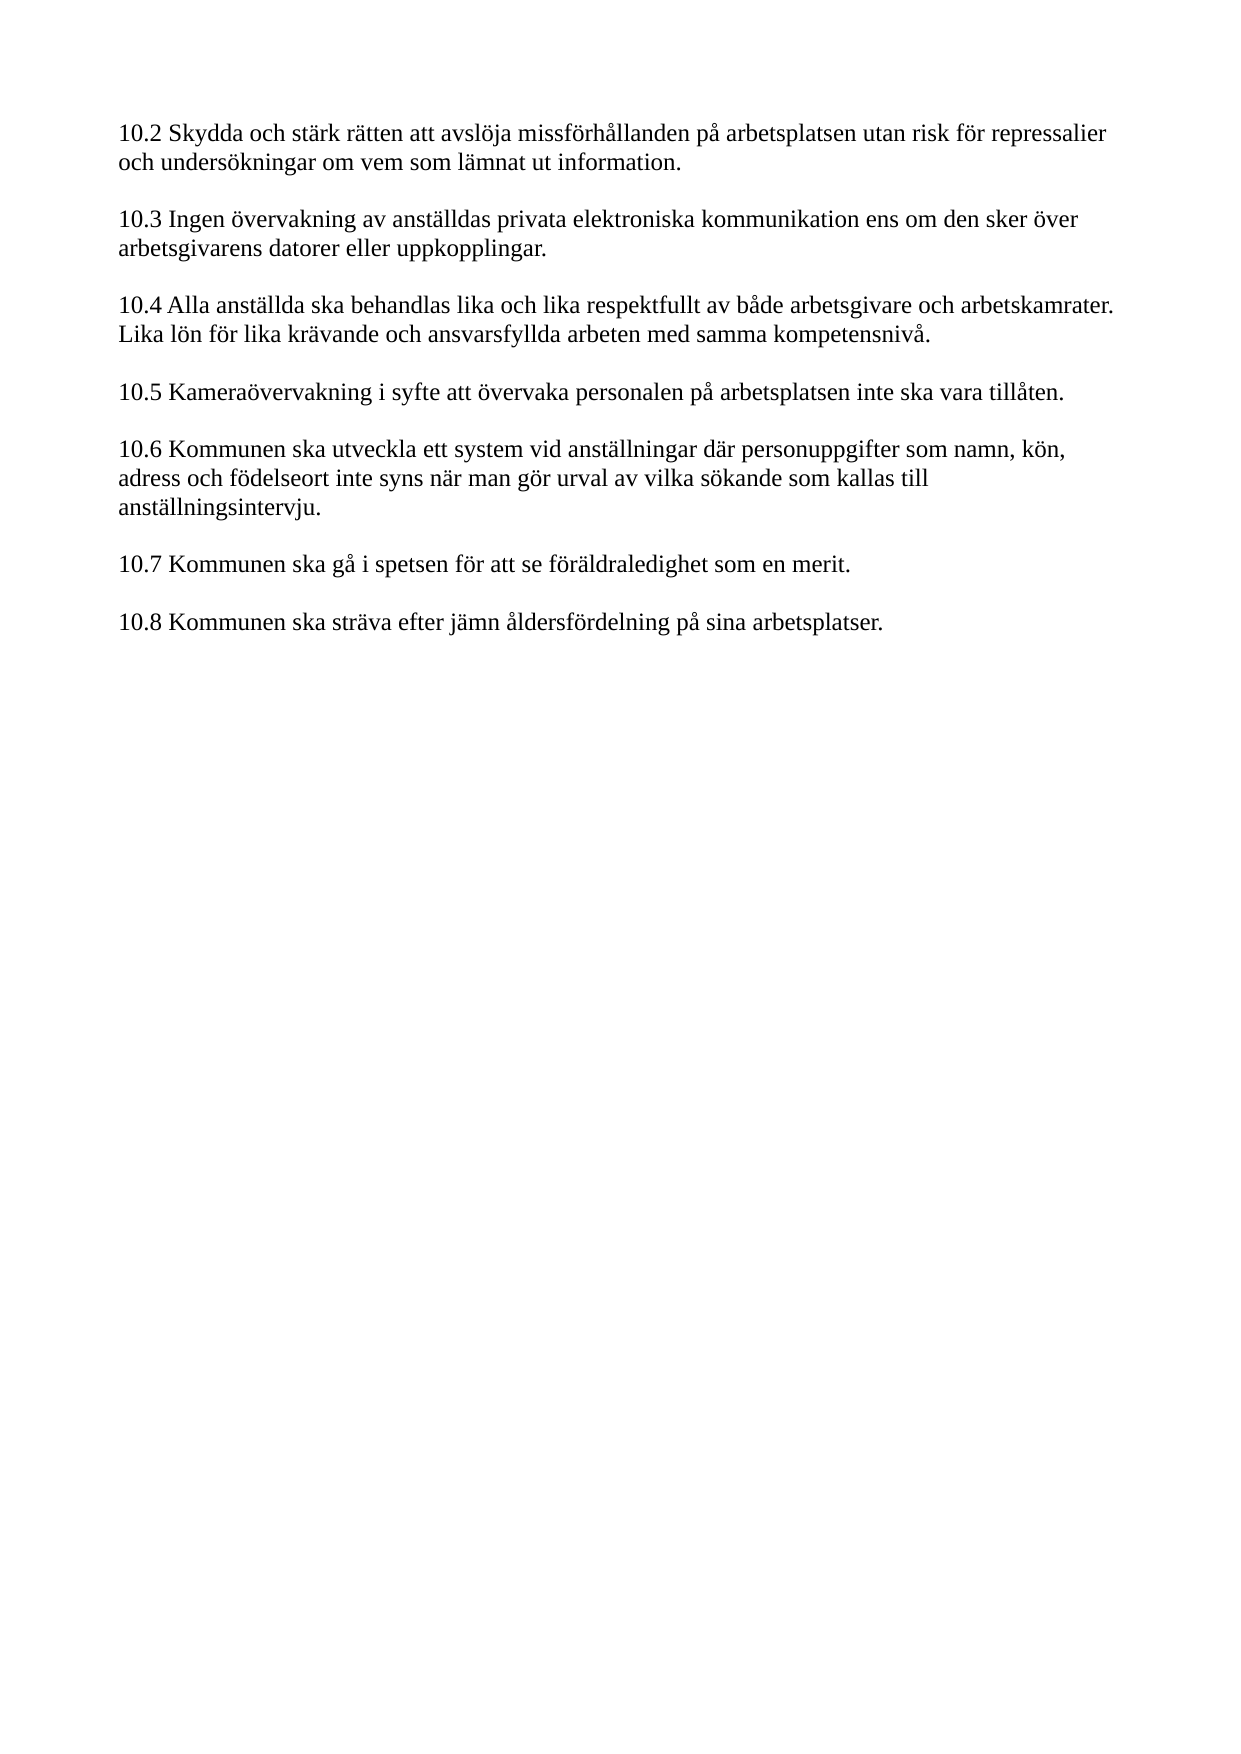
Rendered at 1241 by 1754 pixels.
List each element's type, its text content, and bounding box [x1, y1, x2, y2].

text 10.3 Ingen övervakning av anställdas privata elektroniska kommunikation ens om den sker över arbetsgivarens datorer eller uppkopplingar. [118, 204, 1122, 262]
text 10.7 Kommunen ska gå i spetsen för att se föräldraledighet som en merit. [118, 549, 1122, 578]
text 10.6 Kommunen ska utveckla ett system vid anställningar där personuppgifter som namn, kön, adress och födelseort inte syns när man gör urval av vilka sökande som kallas till anställningsintervju. [118, 434, 1122, 521]
text 10.8 Kommunen ska sträva efter jämn åldersfördelning på sina arbetsplatser. [118, 607, 1122, 636]
text 10.4 Alla anställda ska behandlas lika och lika respektfullt av både arbetsgivare och arbetskamrater. Lika lön för lika krävande och ansvarsfyllda arbeten med samma kompetensnivå. [118, 291, 1122, 348]
text 10.2 Skydda och stärk rätten att avslöja missförhållanden på arbetsplatsen utan risk för repressalier och undersökningar om vem som lämnat ut information. [118, 118, 1122, 176]
text 10.5 Kameraövervakning i syfte att övervaka personalen på arbetsplatsen inte ska vara tillåten. [118, 377, 1122, 406]
